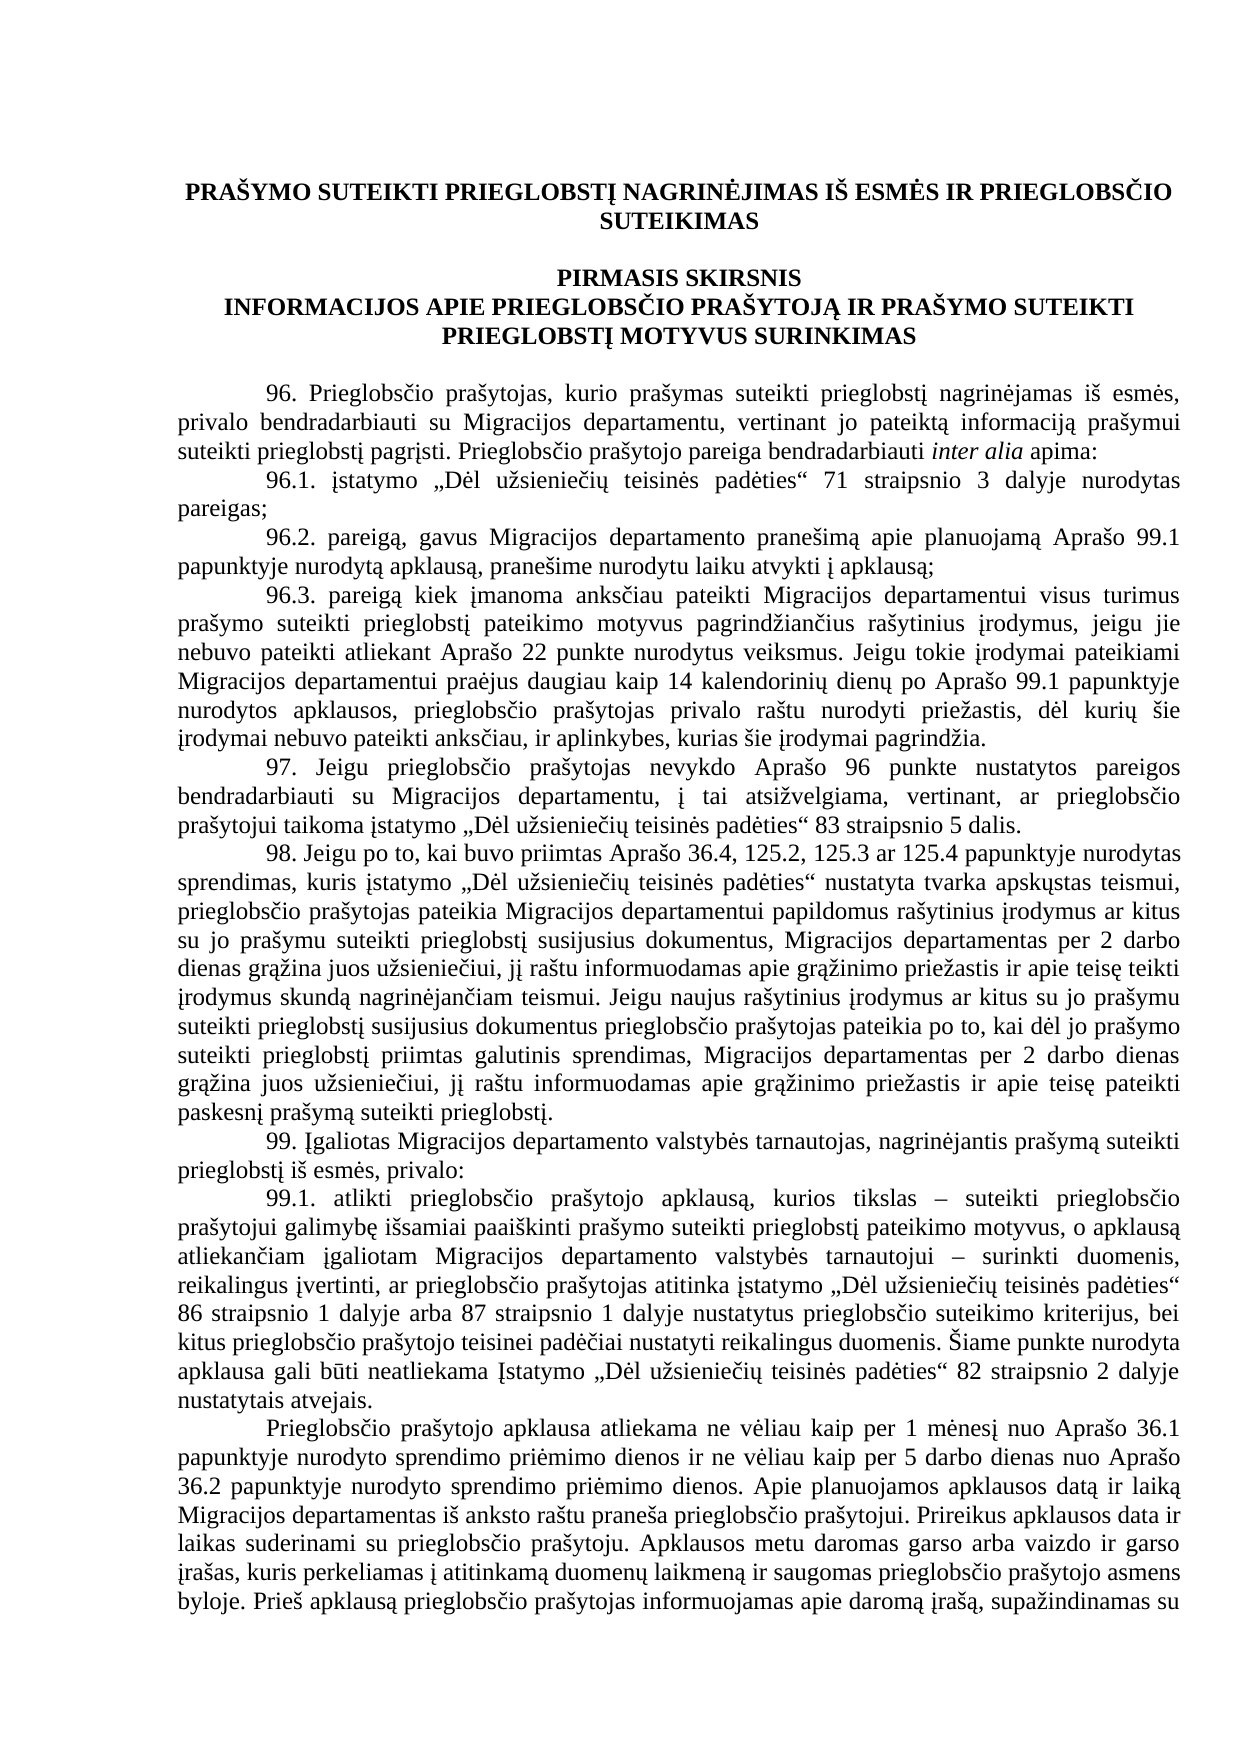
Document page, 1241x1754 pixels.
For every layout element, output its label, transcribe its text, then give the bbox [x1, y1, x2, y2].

text 96.3. pareigą kiek įmanoma anksčiau pateikti Migracijos departamentui visus turimus prašymo suteikti prieglobstį pateikimo motyvus pagrindžiančius rašytinius įrodymus, jeigu jie nebuvo pateikti atliekant Aprašo 22 punkte nurodytus veiksmus. Jeigu tokie įrodymai pateikiami Migracijos departamentui praėjus daugiau kaip 14 kalendorinių dienų po Aprašo 99.1 papunktyje nurodytos apklausos, prieglobsčio prašytojas privalo raštu nurodyti priežastis, dėl kurių šie įrodymai nebuvo pateikti anksčiau, ir aplinkybes, kurias šie įrodymai pagrindžia. [177, 580, 1181, 752]
text INFORMACIJOS APIE PRIEGLOBSČIO PRAŠYTOJĄ IR PRAŠYMO SUTEIKTI PRIEGLOBSTĮ MOTYVUS SURINKIMAS [177, 292, 1181, 350]
text PRAŠYMO SUTEIKTI PRIEGLOBSTĮ NAGRINĖJIMAS IŠ ESMĖS IR PRIEGLOBSČIO SUTEIKIMAS [177, 177, 1181, 235]
text PIRMASIS SKIRSNIS [177, 263, 1181, 292]
text 96.2. pareigą, gavus Migracijos departamento pranešimą apie planuojamą Aprašo 99.1 papunktyje nurodytą apklausą, pranešime nurodytu laiku atvykti į apklausą; [177, 522, 1181, 580]
text 98. Jeigu po to, kai buvo priimtas Aprašo 36.4, 125.2, 125.3 ar 125.4 papunktyje nurodytas sprendimas, kuris įstatymo „Dėl užsieniečių teisinės padėties“ nustatyta tvarka apskųstas teismui, prieglobsčio prašytojas pateikia Migracijos departamentui papildomus rašytinius įrodymus ar kitus su jo prašymu suteikti prieglobstį susijusius dokumentus, Migracijos departamentas per 2 darbo dienas grąžina juos užsieniečiui, jį raštu informuodamas apie grąžinimo priežastis ir apie teisę teikti įrodymus skundą nagrinėjančiam teismui. Jeigu naujus rašytinius įrodymus ar kitus su jo prašymu suteikti prieglobstį susijusius dokumentus prieglobsčio prašytojas pateikia po to, kai dėl jo prašymo suteikti prieglobstį priimtas galutinis sprendimas, Migracijos departamentas per 2 darbo dienas grąžina juos užsieniečiui, jį raštu informuodamas apie grąžinimo priežastis ir apie teisę pateikti paskesnį prašymą suteikti prieglobstį. [177, 838, 1181, 1126]
text 96.1. įstatymo „Dėl užsieniečių teisinės padėties“ 71 straipsnio 3 dalyje nurodytas pareigas; [177, 465, 1181, 522]
text 99. Įgaliotas Migracijos departamento valstybės tarnautojas, nagrinėjantis prašymą suteikti prieglobstį iš esmės, privalo: [177, 1126, 1181, 1183]
text 96. Prieglobsčio prašytojas, kurio prašymas suteikti prieglobstį nagrinėjamas iš esmės, privalo bendradarbiauti su Migracijos departamentu, vertinant jo pateiktą informaciją prašymui suteikti prieglobstį pagrįsti. Prieglobsčio prašytojo pareiga bendradarbiauti inter alia apima: [177, 378, 1181, 465]
text 99.1. atlikti prieglobsčio prašytojo apklausą, kurios tikslas – suteikti prieglobsčio prašytojui galimybę išsamiai paaiškinti prašymo suteikti prieglobstį pateikimo motyvus, o apklausą atliekančiam įgaliotam Migracijos departamento valstybės tarnautojui – surinkti duomenis, reikalingus įvertinti, ar prieglobsčio prašytojas atitinka įstatymo „Dėl užsieniečių teisinės padėties“ 86 straipsnio 1 dalyje arba 87 straipsnio 1 dalyje nustatytus prieglobsčio suteikimo kriterijus, bei kitus prieglobsčio prašytojo teisinei padėčiai nustatyti reikalingus duomenis. Šiame punkte nurodyta apklausa gali būti neatliekama Įstatymo „Dėl užsieniečių teisinės padėties“ 82 straipsnio 2 dalyje nustatytais atvejais. [177, 1183, 1181, 1413]
text Prieglobsčio prašytojo apklausa atliekama ne vėliau kaip per 1 mėnesį nuo Aprašo 36.1 papunktyje nurodyto sprendimo priėmimo dienos ir ne vėliau kaip per 5 darbo dienas nuo Aprašo 36.2 papunktyje nurodyto sprendimo priėmimo dienos. Apie planuojamos apklausos datą ir laiką Migracijos departamentas iš anksto raštu praneša prieglobsčio prašytojui. Prireikus apklausos data ir laikas suderinami su prieglobsčio prašytoju. Apklausos metu daromas garso arba vaizdo ir garso įrašas, kuris perkeliamas į atitinkamą duomenų laikmeną ir saugomas prieglobsčio prašytojo asmens byloje. Prieš apklausą prieglobsčio prašytojas informuojamas apie daromą įrašą, supažindinamas su [177, 1413, 1181, 1615]
text 97. Jeigu prieglobsčio prašytojas nevykdo Aprašo 96 punkte nustatytos pareigos bendradarbiauti su Migracijos departamentu, į tai atsižvelgiama, vertinant, ar prieglobsčio prašytojui taikoma įstatymo „Dėl užsieniečių teisinės padėties“ 83 straipsnio 5 dalis. [177, 752, 1181, 838]
